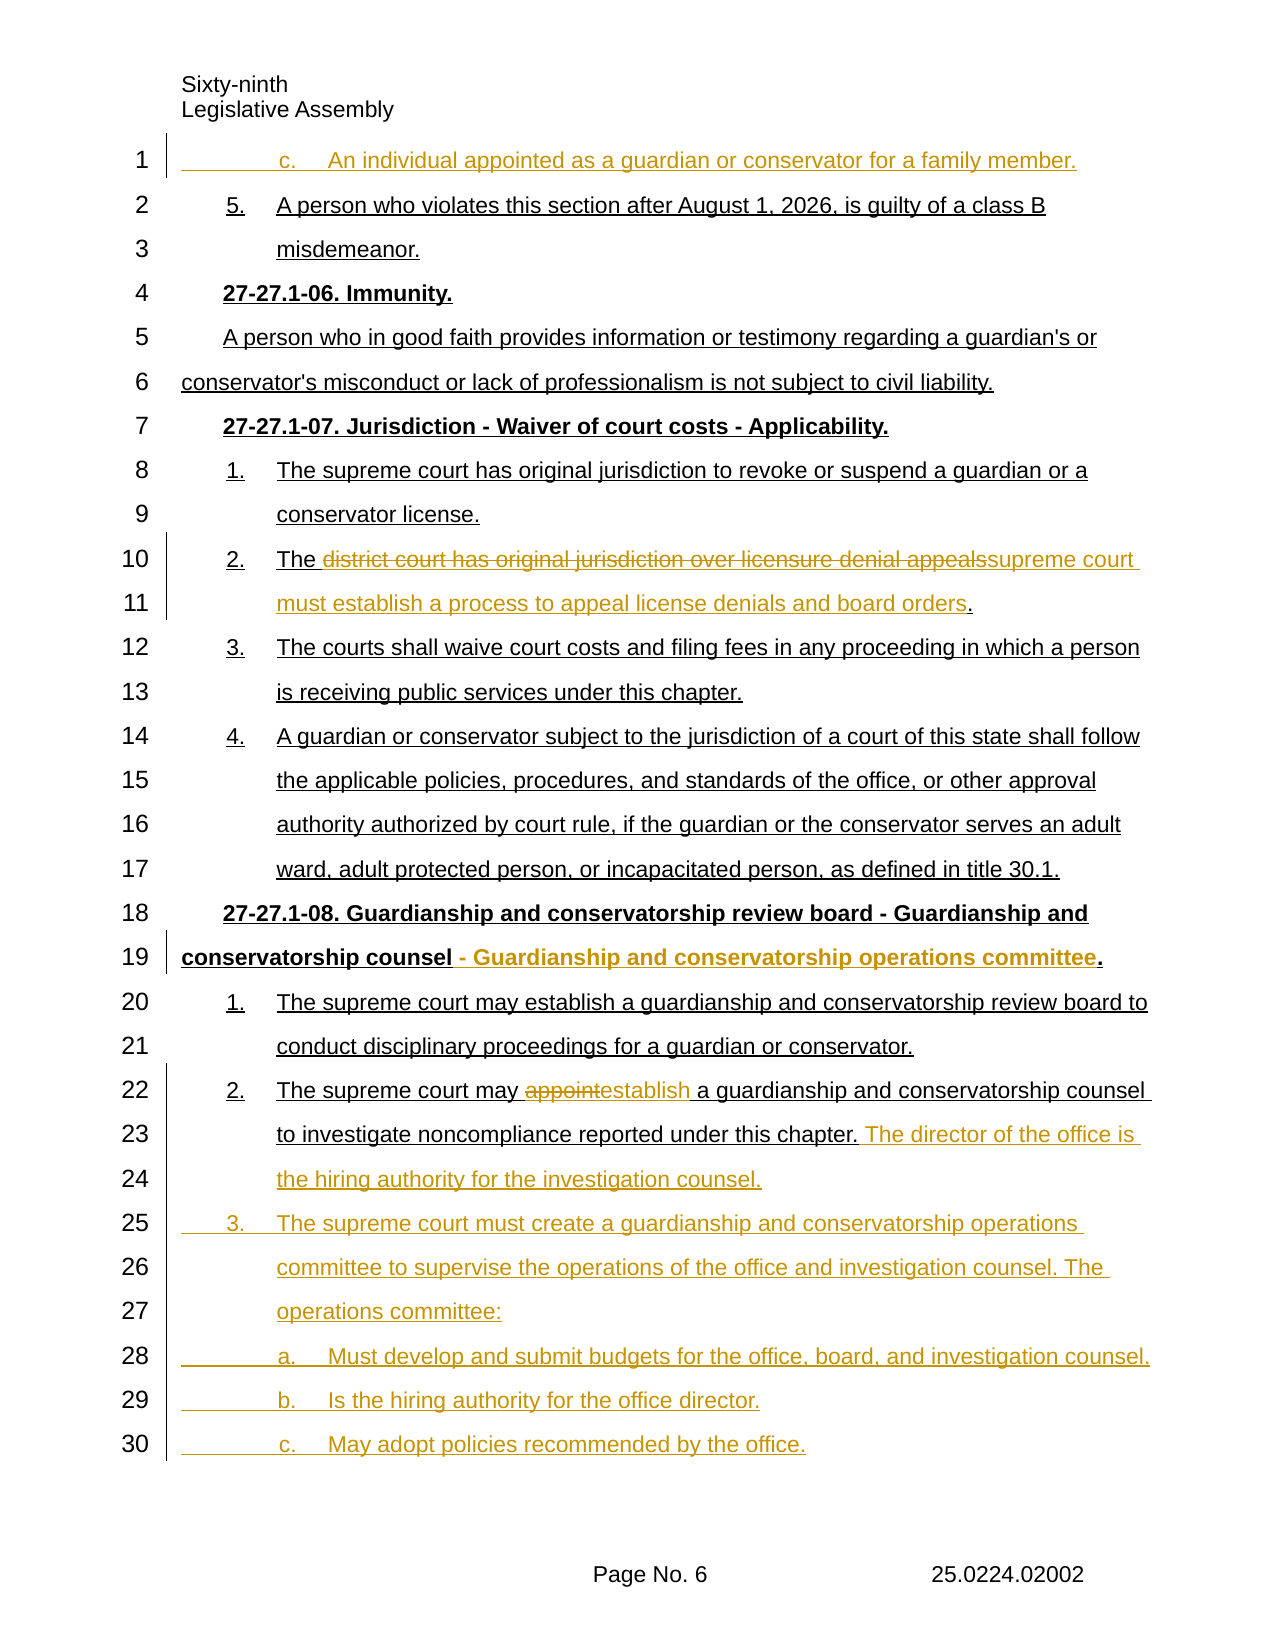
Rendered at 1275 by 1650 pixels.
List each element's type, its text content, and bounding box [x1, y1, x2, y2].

text c. May adopt policies recommended by the office. [181, 1417, 1154, 1461]
text 3. The courts shall waive court costs and filing fees in any proceeding in which a person is receiving public services under this chapter. [181, 620, 1154, 709]
text 1. The supreme court has original jurisdiction to revoke or suspend a guardian or a conservator license. [181, 443, 1154, 532]
text c. An individual appointed as a guardian or conservator for a family member. [181, 133, 1154, 178]
text a. Must develop and submit budgets for the office, board, and investigation counsel. [181, 1329, 1154, 1373]
text 2. The supreme court must establish a process to appeal license denials and board orders. [181, 532, 1154, 620]
subtitle 27‑27.1‑08. Guardianship and conservatorship review board - Guardianship and conservatorship counsel - Guardianship and conservatorship operations committee. [181, 886, 1154, 974]
text 5. A person who violates this section after August 1, 2026, is guilty of a class B misdemeanor. [181, 178, 1154, 266]
text A person who in good faith provides information or testimony regarding a guardian's or conservator's misconduct or lack of professionalism is not subject to civil liability. [181, 310, 1154, 399]
text b. Is the hiring authority for the office director. [181, 1373, 1154, 1417]
text 3. The supreme court must create a guardianship and conservatorship operations committee to supervise the operations of the office and investigation counsel. The operations committee: [181, 1196, 1154, 1329]
text 2. The supreme court may establish a guardianship and conservatorship counsel to investigate noncompliance reported under this chapter. The director of the office is the hiring authority for the investigation counsel. [181, 1063, 1154, 1196]
subtitle 27‑27.1‑07. Jurisdiction - Waiver of court costs - Applicability. [181, 399, 1154, 443]
text 1. The supreme court may establish a guardianship and conservatorship review board to conduct disciplinary proceedings for a guardian or conservator. [181, 974, 1154, 1063]
text 4. A guardian or conservator subject to the jurisdiction of a court of this state shall follow the applicable policies, procedures, and standards of the office, or other approval authority authorized by court rule, if the guardian or the conservator serves an adult ward, adult protected person, or incapacitated person, as defined in title 30.1. [181, 709, 1154, 886]
subtitle 27‑27.1‑06. Immunity. [181, 266, 1154, 310]
